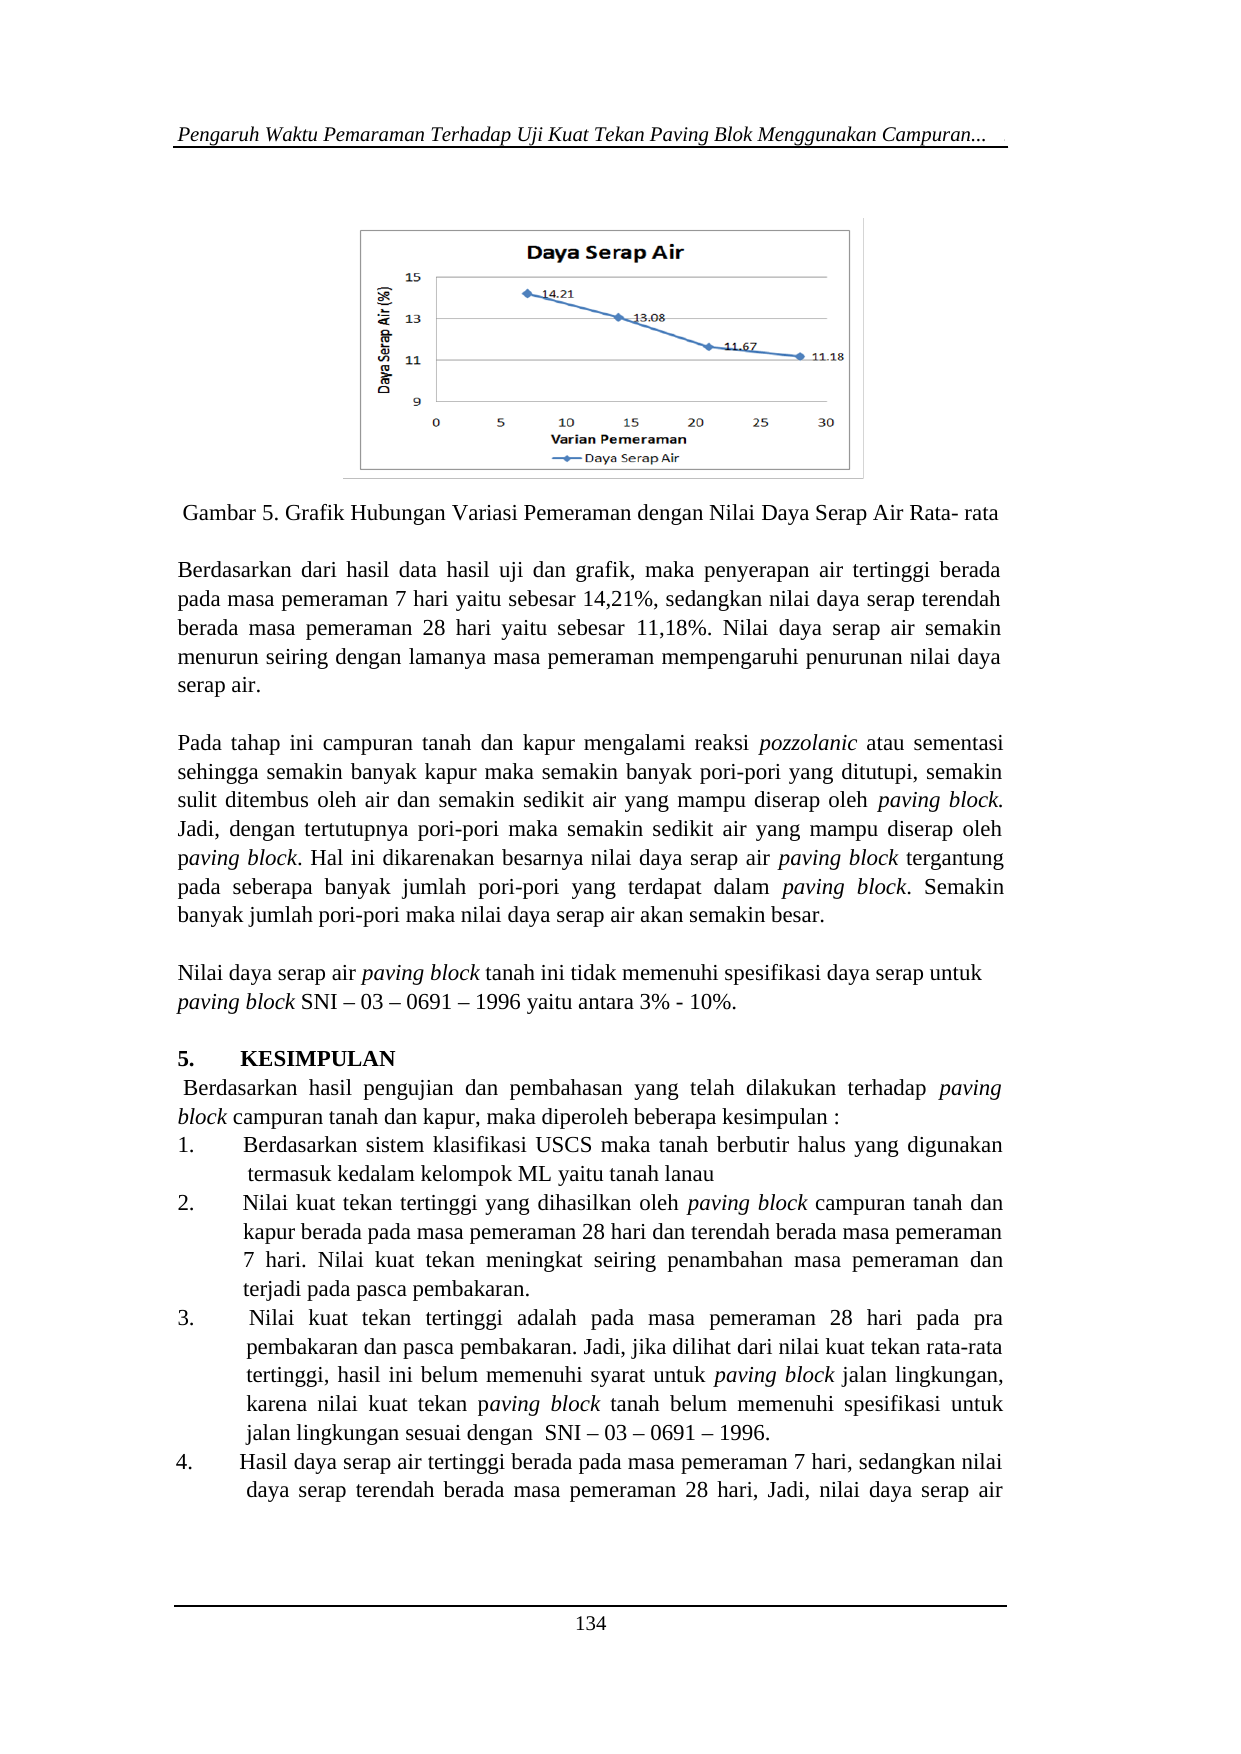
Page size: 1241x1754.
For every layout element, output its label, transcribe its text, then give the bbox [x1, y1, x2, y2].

text 2. Nilai kuat tekan tertinggi yang dihasilkan oleh paving block campuran tanah dan kapur berada pada masa pemeraman 28 hari dan terendah berada masa pemeraman 7 hari. Nilai kuat tekan meningkat seiring penambahan masa pemeraman dan terjadi pada pasca pembakaran. [177, 1187, 1004, 1302]
text Pada tahap ini campuran tanah dan kapur mengalami reaksi pozzolanic atau sementasi sehingga semakin banyak kapur maka semakin banyak pori-pori yang ditutupi, semakin sulit ditembus oleh air dan semakin sedikit air yang mampu diserap oleh paving block. Jadi, dengan tertutupnya pori-pori maka semakin sedikit air yang mampu diserap oleh paving block. Hal ini dikarenakan besarnya nilai daya serap air paving block tergantung pada seberapa banyak jumlah pori-pori yang terdapat dalam paving block. Semakin banyak jumlah pori-pori maka nilai daya serap air akan semakin besar. [177, 727, 1004, 928]
text 5. KESIMPULAN [177, 1041, 1004, 1072]
text 3. Nilai kuat tekan tertinggi adalah pada masa pemeraman 28 hari pada pra pembakaran dan pasca pembakaran. Jadi, jika dilihat dari nilai kuat tekan rata-rata tertinggi, hasil ini belum memenuhi syarat untuk paving block jalan lingkungan, karena nilai kuat tekan paving block tanah belum memenuhi spesifikasi untuk jalan lingkungan sesuai dengan SNI – 03 – 0691 – 1996. [177, 1302, 1004, 1445]
text Berdasarkan hasil pengujian dan pembahasan yang telah dilakukan terhadap paving block campuran tanah dan kapur, maka diperoleh beberapa kesimpulan : [177, 1072, 1004, 1129]
text 1. Berdasarkan sistem klasifikasi USCS maka tanah berbutir halus yang digunakan termasuk kedalam kelompok ML yaitu tanah lanau [177, 1129, 1004, 1187]
text Gambar 5. Grafik Hubungan Variasi Pemeraman dengan Nilai Daya Serap Air Rata- rata [177, 473, 1004, 525]
text Berdasarkan dari hasil data hasil uji dan grafik, maka penyerapan air tertinggi berada pada masa pemeraman 7 hari yaitu sebesar 14,21%, sedangkan nilai daya serap terendah berada masa pemeraman 28 hari yaitu sebesar 11,18%. Nilai daya serap air semakin menurun seiring dengan lamanya masa pemeraman mempengaruhi penurunan nilai daya serap air. [177, 538, 1002, 698]
text Nilai daya serap air paving block tanah ini tidak memenuhi spesifikasi daya serap untuk paving block SNI – 03 – 0691 – 1996 yaitu antara 3% - 10%. [177, 957, 1004, 1014]
text 4. Hasil daya serap air tertinggi berada pada masa pemeraman 7 hari, sedangkan nilai daya serap terendah berada masa pemeraman 28 hari, Jadi, nilai daya serap air [176, 1445, 1004, 1503]
